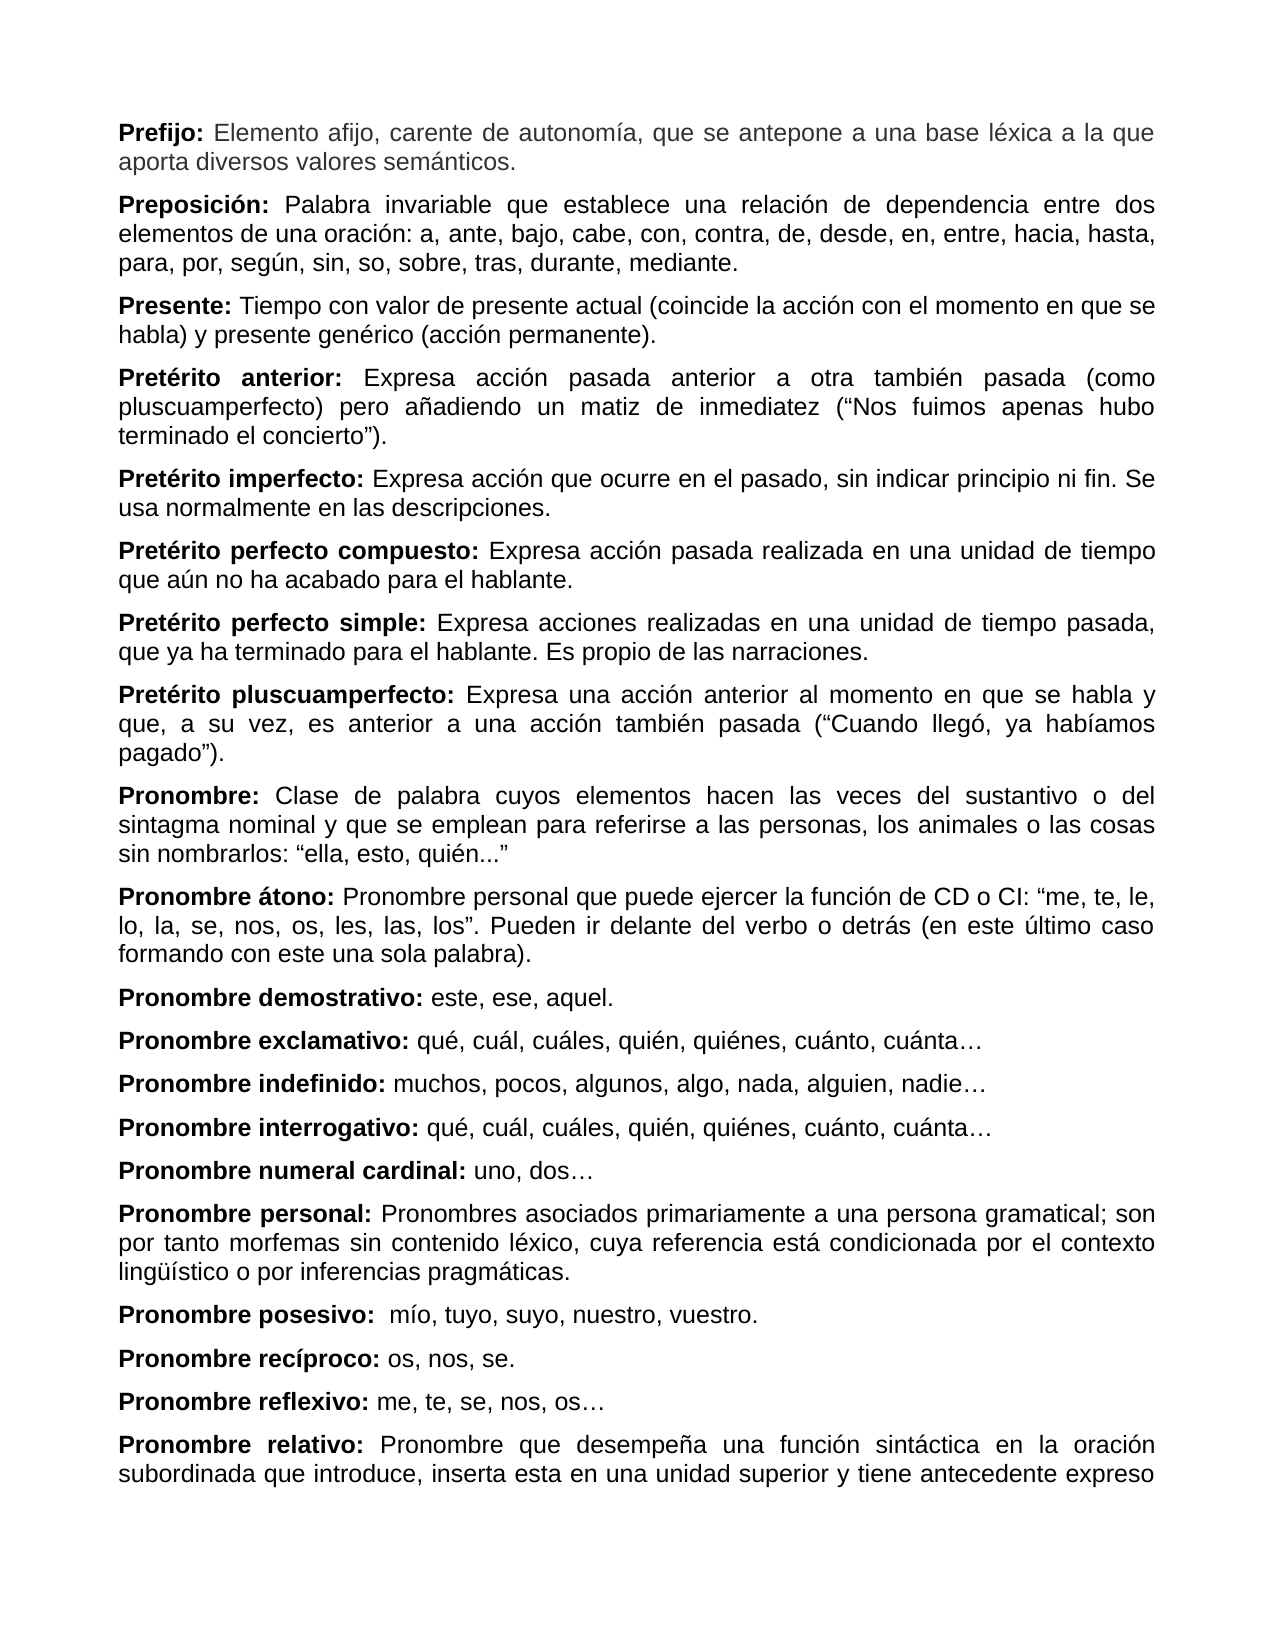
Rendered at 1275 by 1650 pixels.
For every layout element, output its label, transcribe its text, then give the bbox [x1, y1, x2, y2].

text Pronombre recíproco: os, nos, se. [118, 1343, 1157, 1372]
text Pronombre numeral cardinal: uno, dos… [118, 1156, 1157, 1185]
text Presente: Tiempo con valor de presente actual (coincide la acción con el momento en que se habla) y presente genérico (acción permanente). [118, 291, 1157, 348]
text Prefijo: Elemento afijo, carente de autonomía, que se antepone a una base léxica a la que aporta diversos valores semánticos. [118, 118, 1157, 176]
text Pronombre exclamativo: qué, cuál, cuáles, quién, quiénes, cuánto, cuánta… [118, 1026, 1157, 1055]
text Pretérito perfecto simple: Expresa acciones realizadas en una unidad de tiempo pasada, que ya ha terminado para el hablante. Es propio de las narraciones. [118, 608, 1157, 666]
text Pronombre personal: Pronombres asociados primariamente a una persona gramatical; son por tanto morfemas sin contenido léxico, cuya referencia está condicionada por el contexto lingüístico o por inferencias pragmáticas. [118, 1199, 1157, 1286]
text Pronombre: Clase de palabra cuyos elementos hacen las veces del sustantivo o del sintagma nominal y que se emplean para referirse a las personas, los animales o las cosas sin nombrarlos: “ella, esto, quién...” [118, 781, 1157, 867]
text Pronombre indefinido: muchos, pocos, algunos, algo, nada, alguien, nadie… [118, 1069, 1157, 1098]
text Pronombre relativo: Pronombre que desempeña una función sintáctica en la oración subordinada que introduce, inserta esta en una unidad superior y tiene antecedente expreso [118, 1430, 1157, 1488]
text Pretérito perfecto compuesto: Expresa acción pasada realizada en una unidad de tiempo que aún no ha acabado para el hablante. [118, 536, 1157, 593]
text Pronombre reflexivo: me, te, se, nos, os… [118, 1387, 1157, 1416]
text Pretérito pluscuamperfecto: Expresa una acción anterior al momento en que se habla y que, a su vez, es anterior a una acción también pasada (“Cuando llegó, ya habíamos pagado”). [118, 680, 1157, 766]
text Pretérito anterior: Expresa acción pasada anterior a otra también pasada (como pluscuamperfecto) pero añadiendo un matiz de inmediatez (“Nos fuimos apenas hubo terminado el concierto”). [118, 363, 1157, 449]
text Pronombre interrogativo: qué, cuál, cuáles, quién, quiénes, cuánto, cuánta… [118, 1113, 1157, 1141]
text Preposición: Palabra invariable que establece una relación de dependencia entre dos elementos de una oración: a, ante, bajo, cabe, con, contra, de, desde, en, entre, hacia, hasta, para, por, según, sin, so, sobre, tras, durante, mediante. [118, 190, 1157, 276]
text Pretérito imperfecto: Expresa acción que ocurre en el pasado, sin indicar principio ni fin. Se usa normalmente en las descripciones. [118, 464, 1157, 521]
text Pronombre posesivo: mío, tuyo, suyo, nuestro, vuestro. [118, 1300, 1157, 1329]
text Pronombre átono: Pronombre personal que puede ejercer la función de CD o CI: “me, te, le, lo, la, se, nos, os, les, las, los”. Pueden ir delante del verbo o detrás (en este último caso formando con este una sola palabra). [118, 882, 1157, 968]
text Pronombre demostrativo: este, ese, aquel. [118, 983, 1157, 1011]
